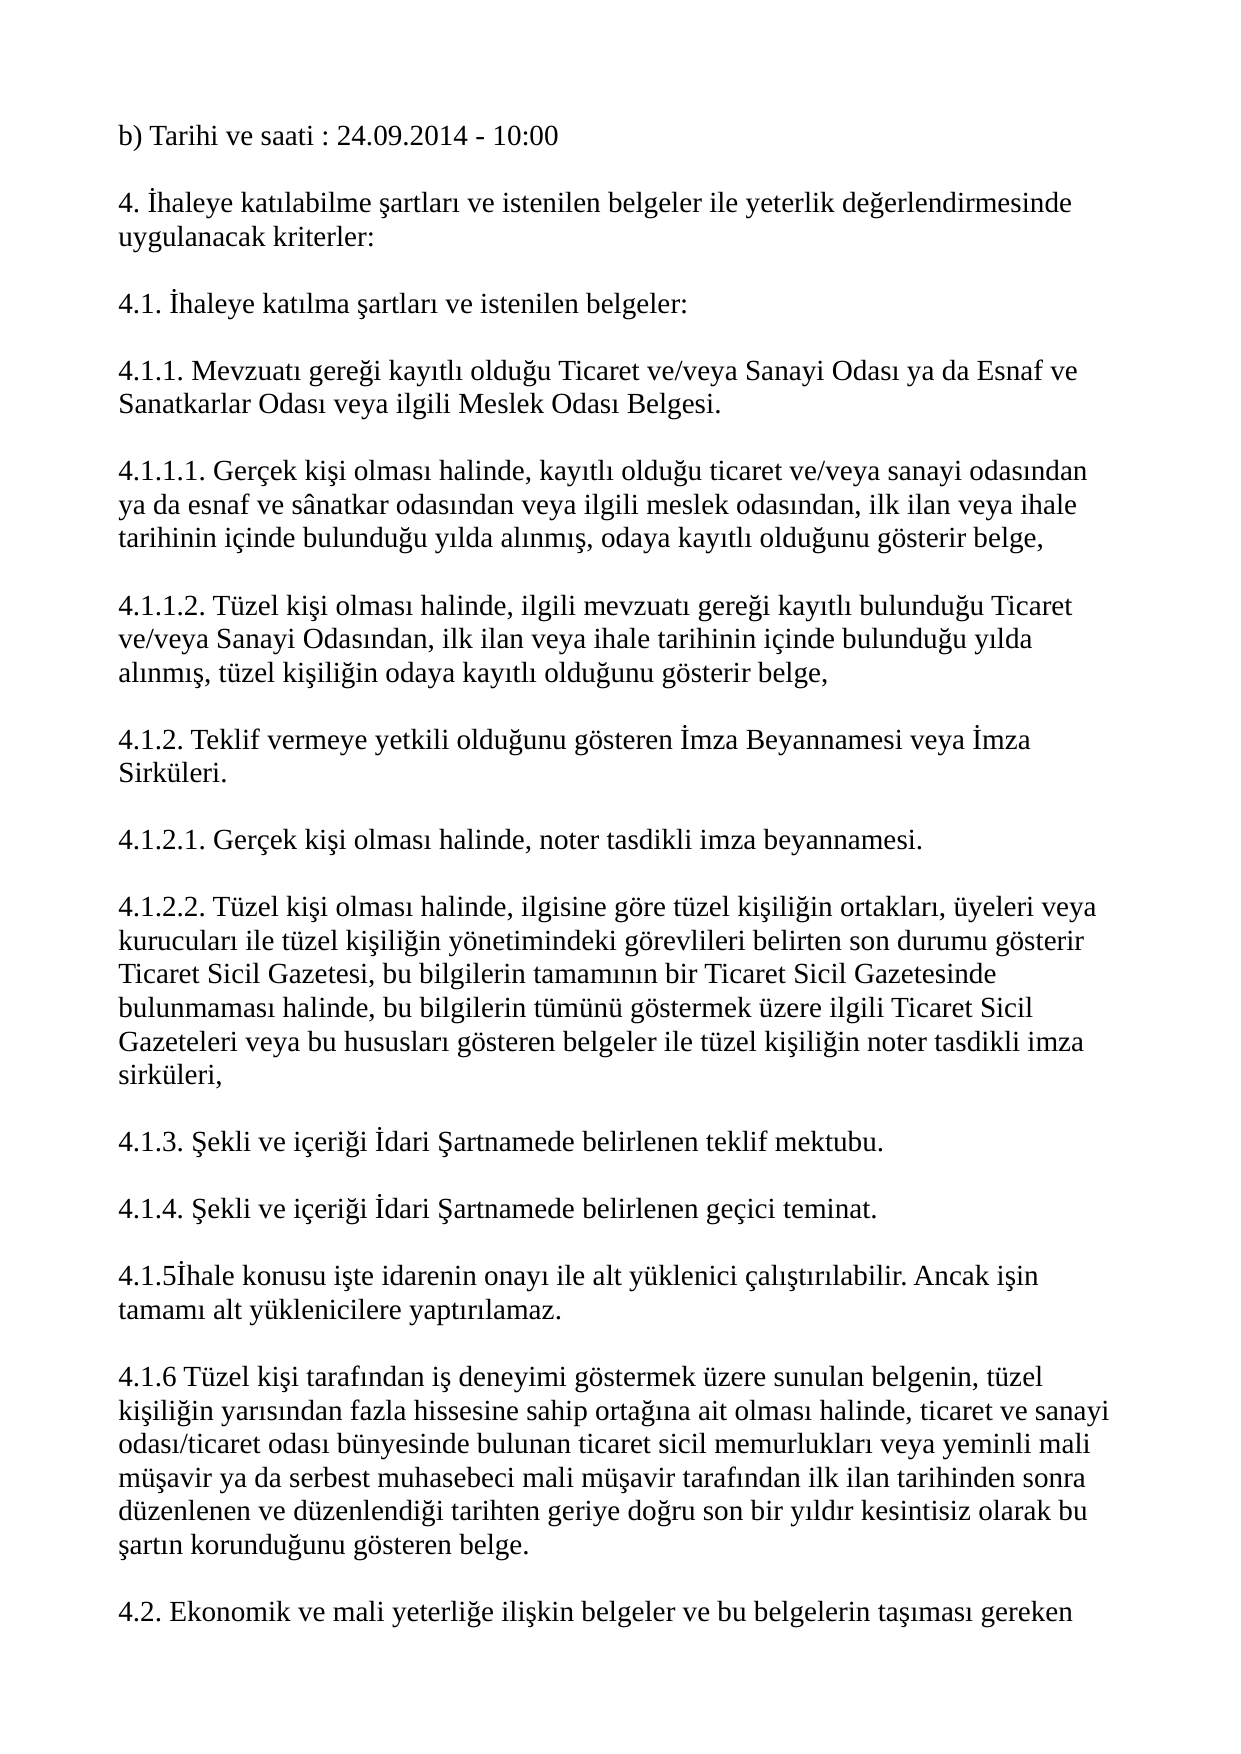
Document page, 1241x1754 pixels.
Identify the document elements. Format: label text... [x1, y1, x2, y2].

text 4.1.1.2. Tüzel kişi olması halinde, ilgili mevzuatı gereği kayıtlı bulunduğu Ticaret ve/veya Sanayi Odasından, ilk ilan veya ihale tarihinin içinde bulunduğu yılda alınmış, tüzel kişiliğin odaya kayıtlı olduğunu gösterir belge, [118, 588, 1122, 688]
text 4.1.6 Tüzel kişi tarafından iş deneyimi göstermek üzere sunulan belgenin, tüzel kişiliğin yarısından fazla hissesine sahip ortağına ait olması halinde, ticaret ve sanayi odası/ticaret odası bünyesinde bulunan ticaret sicil memurlukları veya yeminli mali müşavir ya da serbest muhasebeci mali müşavir tarafından ilk ilan tarihinden sonra düzenlenen ve düzenlendiği tarihten geriye doğru son bir yıldır kesintisiz olarak bu şartın korunduğunu gösteren belge. [118, 1359, 1122, 1560]
text 4.1. İhaleye katılma şartları ve istenilen belgeler: [118, 286, 1122, 319]
text 4.2. Ekonomik ve mali yeterliğe ilişkin belgeler ve bu belgelerin taşıması gereken [118, 1594, 1122, 1627]
text 4.1.2. Teklif vermeye yetkili olduğunu gösteren İmza Beyannamesi veya İmza Sirküleri. [118, 722, 1122, 789]
text 4.1.2.1. Gerçek kişi olması halinde, noter tasdikli imza beyannamesi. [118, 822, 1122, 856]
text 4. İhaleye katılabilme şartları ve istenilen belgeler ile yeterlik değerlendirmesinde uygulanacak kriterler: [118, 185, 1122, 252]
text 4.1.1. Mevzuatı gereği kayıtlı olduğu Ticaret ve/veya Sanayi Odası ya da Esnaf ve Sanatkarlar Odası veya ilgili Meslek Odası Belgesi. [118, 353, 1122, 420]
text 4.1.2.2. Tüzel kişi olması halinde, ilgisine göre tüzel kişiliğin ortakları, üyeleri veya kurucuları ile tüzel kişiliğin yönetimindeki görevlileri belirten son durumu gösterir Ticaret Sicil Gazetesi, bu bilgilerin tamamının bir Ticaret Sicil Gazetesinde bulunmaması halinde, bu bilgilerin tümünü göstermek üzere ilgili Ticaret Sicil Gazeteleri veya bu hususları gösteren belgeler ile tüzel kişiliğin noter tasdikli imza sirküleri, [118, 889, 1122, 1091]
text 4.1.3. Şekli ve içeriği İdari Şartnamede belirlenen teklif mektubu. [118, 1124, 1122, 1158]
text 4.1.5İhale konusu işte idarenin onayı ile alt yüklenici çalıştırılabilir. Ancak işin tamamı alt yüklenicilere yaptırılamaz. [118, 1258, 1122, 1326]
text 4.1.4. Şekli ve içeriği İdari Şartnamede belirlenen geçici teminat. [118, 1191, 1122, 1225]
text b) Tarihi ve saati : 24.09.2014 - 10:00 [118, 118, 1122, 152]
text 4.1.1.1. Gerçek kişi olması halinde, kayıtlı olduğu ticaret ve/veya sanayi odasından ya da esnaf ve sânatkar odasından veya ilgili meslek odasından, ilk ilan veya ihale tarihinin içinde bulunduğu yılda alınmış, odaya kayıtlı olduğunu gösterir belge, [118, 453, 1122, 554]
